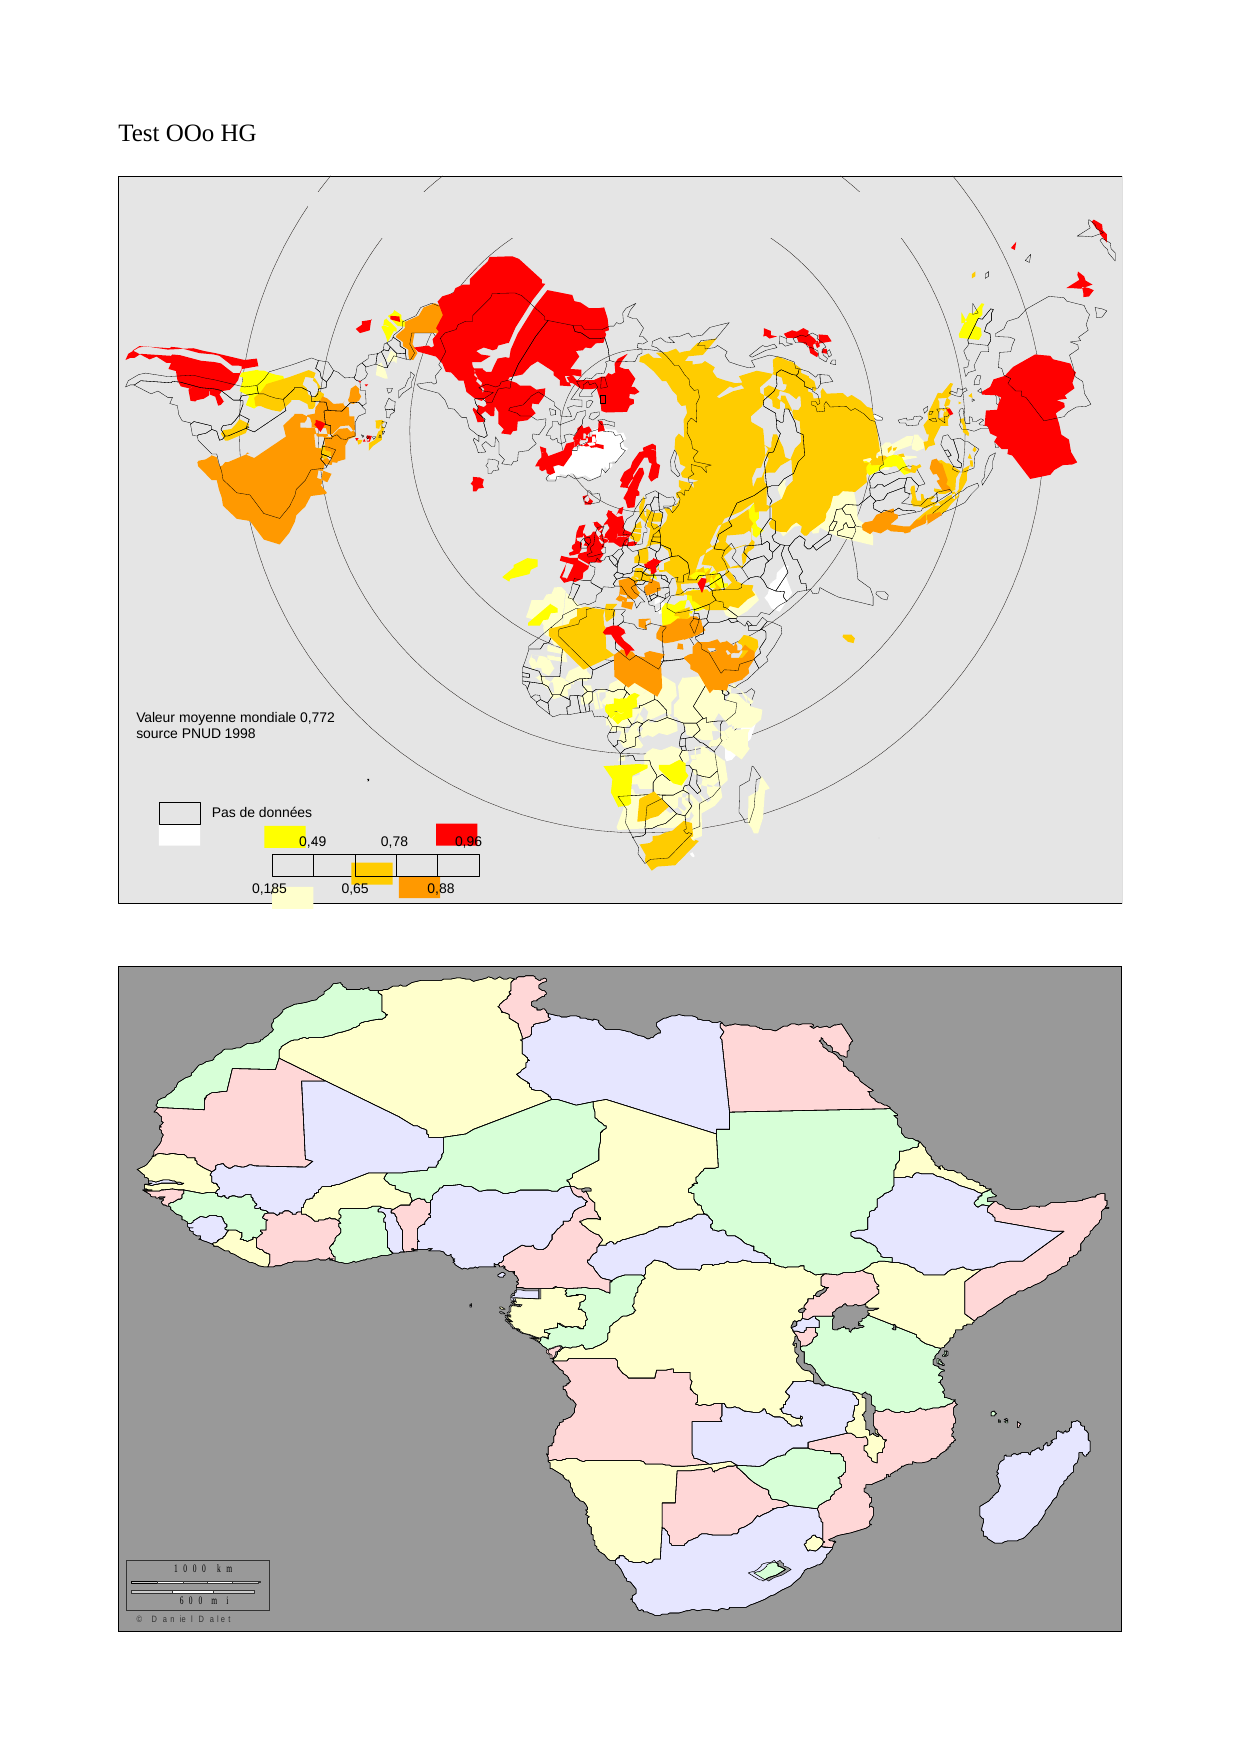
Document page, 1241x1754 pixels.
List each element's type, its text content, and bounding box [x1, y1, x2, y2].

text Test OOo HG [118, 118, 1122, 147]
